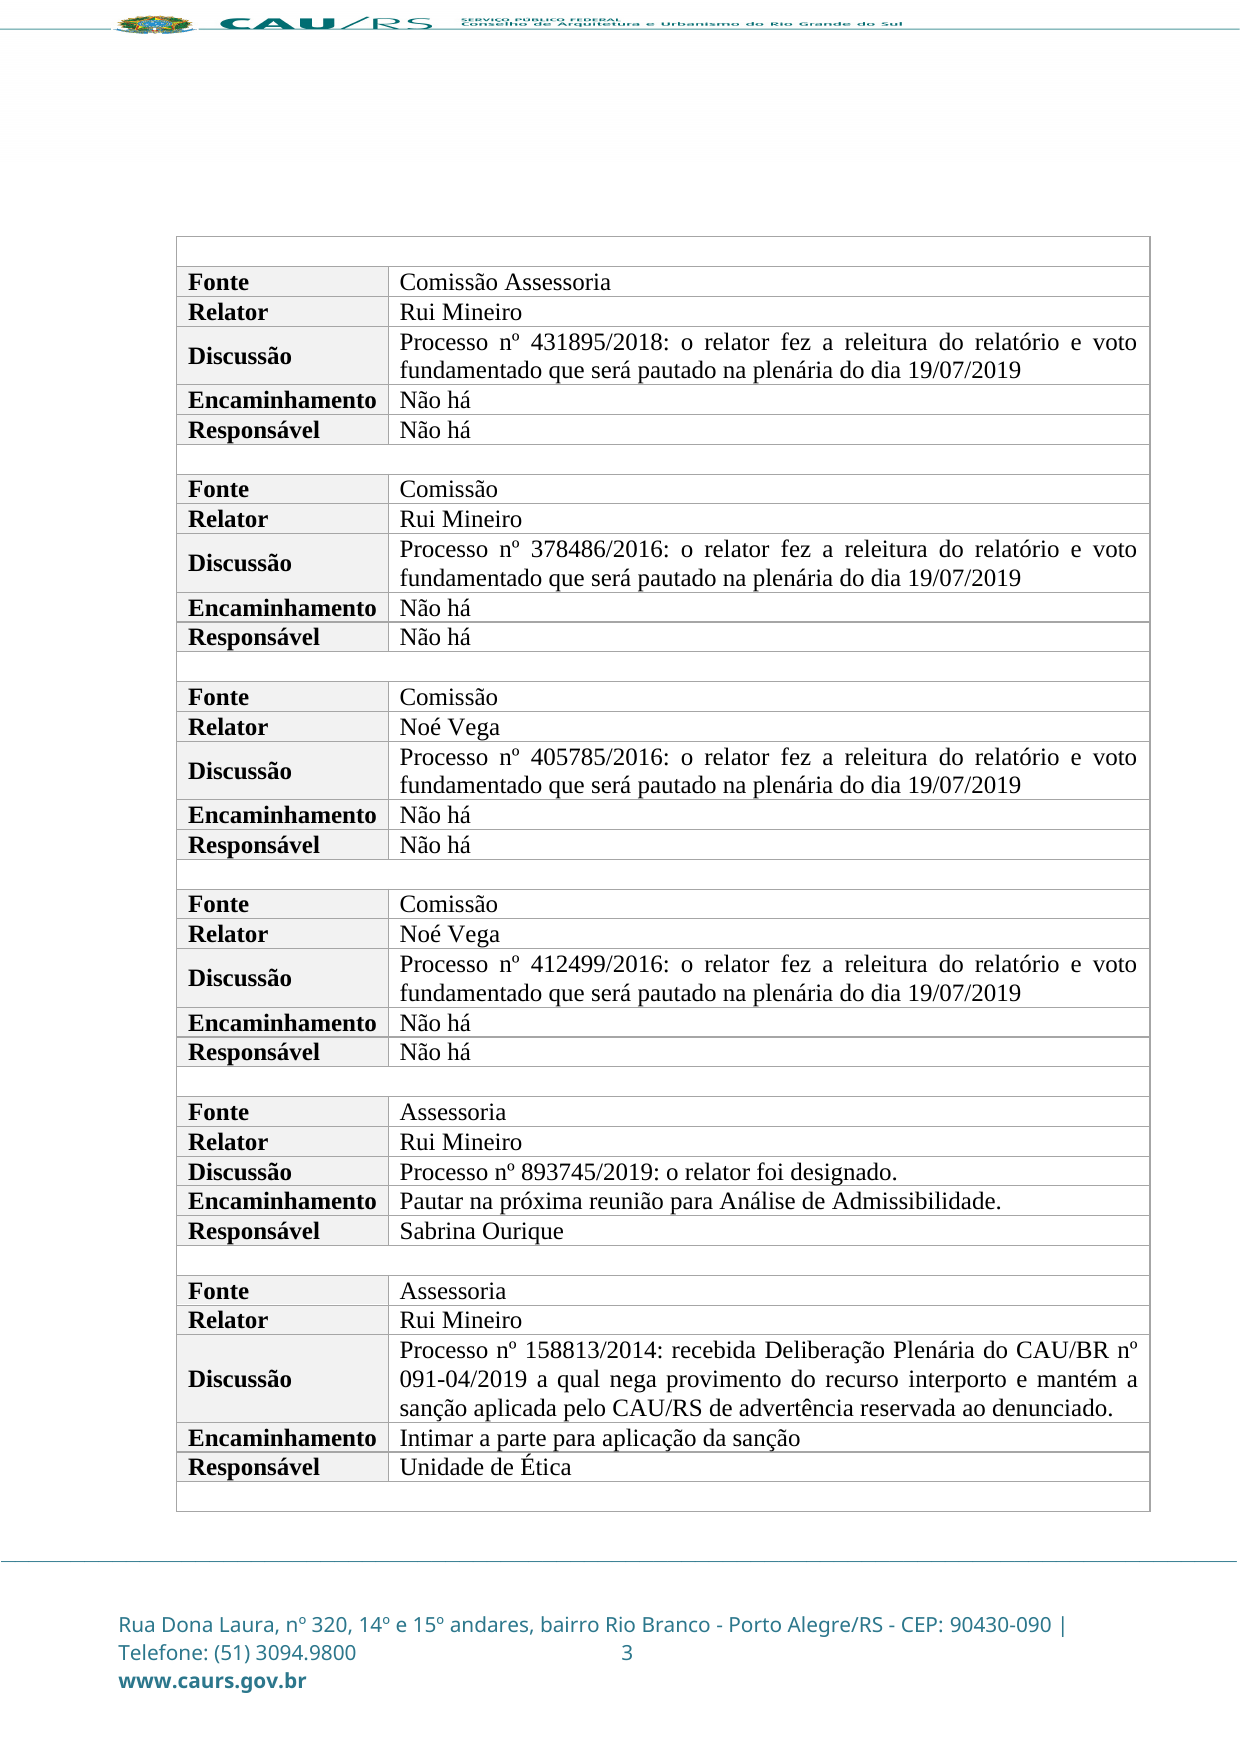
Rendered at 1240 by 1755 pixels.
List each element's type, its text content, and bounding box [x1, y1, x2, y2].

table_cell Encaminhamento [177, 800, 388, 829]
table_cell Comissão [389, 475, 1149, 503]
table_cell [177, 1246, 388, 1275]
table_cell Pautar na próxima reunião para Análise de Admissibilidade. [389, 1186, 1149, 1215]
table_cell Comissão [389, 682, 1149, 711]
table_cell [177, 237, 388, 266]
table_cell Discussão [177, 949, 388, 1007]
table_cell Assessoria [389, 1097, 1149, 1126]
table_cell Não há [389, 830, 1149, 859]
table_cell Unidade de Ética [389, 1453, 1149, 1481]
table_cell [388, 1067, 1149, 1096]
table_cell [388, 1482, 1149, 1511]
table_cell Relator [177, 712, 388, 741]
table_cell [177, 860, 1149, 888]
table_cell Intimar a parte para aplicação da sanção [389, 1423, 1149, 1451]
table_cell Relator [177, 1306, 388, 1334]
table_cell Responsável [177, 1216, 388, 1245]
table_cell Não há [389, 385, 1149, 414]
table_cell [177, 1482, 388, 1511]
table_cell Processo nº 378486/2016: o relator fez a releitura do relatório e voto fundamentado que será pautado na plenária do dia 19/07/2019 [389, 534, 1149, 592]
table_cell Relator [177, 1127, 388, 1156]
table_cell Fonte [177, 1097, 388, 1126]
table_cell Responsável [177, 1453, 388, 1481]
table_cell Fonte [177, 890, 388, 918]
table_cell Encaminhamento [177, 1186, 388, 1215]
table_cell Discussão [177, 742, 388, 799]
table_cell Discussão [177, 327, 388, 384]
table_cell Comissão Assessoria [389, 267, 1149, 296]
table_cell Relator [177, 504, 388, 533]
table_cell [177, 445, 1149, 473]
table_cell Não há [389, 800, 1149, 829]
table_cell Rui Mineiro [389, 297, 1149, 326]
table_cell Encaminhamento [177, 1423, 388, 1451]
table_cell Relator [177, 919, 388, 948]
table_cell Sabrina Ourique [389, 1216, 1149, 1245]
table_cell Processo nº 405785/2016: o relator fez a releitura do relatório e voto fundamentado que será pautado na plenária do dia 19/07/2019 [389, 742, 1149, 799]
table_cell Rui Mineiro [389, 1306, 1149, 1334]
table_cell Encaminhamento [177, 1008, 388, 1036]
table_cell Não há [389, 415, 1149, 444]
table_cell Processo nº 158813/2014: recebida Deliberação Plenária do CAU/BR nº 091-04/2019 a qual nega provimento do recurso interporto e mantém a sanção aplicada pelo CAU/RS de advertência reservada ao denunciado. [389, 1335, 1149, 1422]
table_cell Assessoria [389, 1276, 1149, 1304]
table_cell Processo nº 431895/2018: o relator fez a releitura do relatório e voto fundamentado que será pautado na plenária do dia 19/07/2019 [389, 327, 1149, 384]
table_cell [177, 1067, 388, 1096]
table_cell Fonte [177, 267, 388, 296]
table_cell [388, 237, 1149, 266]
table_cell Discussão [177, 534, 388, 592]
table_cell Não há [389, 623, 1149, 651]
table_cell Responsável [177, 623, 388, 651]
table_cell Não há [389, 1008, 1149, 1036]
table_cell Responsável [177, 830, 388, 859]
table_cell Encaminhamento [177, 593, 388, 621]
table_cell Rui Mineiro [389, 1127, 1149, 1156]
table_cell [388, 1246, 1149, 1275]
table_cell Encaminhamento [177, 385, 388, 414]
table_cell Não há [389, 1038, 1149, 1066]
table_cell Noé Vega [389, 919, 1149, 948]
table_cell Fonte [177, 682, 388, 711]
table_cell Discussão [177, 1335, 388, 1422]
table_cell Discussão [177, 1157, 388, 1185]
table_cell Rui Mineiro [389, 504, 1149, 533]
table_cell Responsável [177, 415, 388, 444]
table_cell Relator [177, 297, 388, 326]
table_cell [177, 652, 1149, 681]
table_cell Não há [389, 593, 1149, 621]
table_cell Processo nº 893745/2019: o relator foi designado. [389, 1157, 1149, 1185]
table_cell Fonte [177, 475, 388, 503]
table_cell Noé Vega [389, 712, 1149, 741]
table_cell Fonte [177, 1276, 388, 1304]
table_cell Comissão [389, 890, 1149, 918]
table_cell Responsável [177, 1038, 388, 1066]
table_cell Processo nº 412499/2016: o relator fez a releitura do relatório e voto fundamentado que será pautado na plenária do dia 19/07/2019 [389, 949, 1149, 1007]
